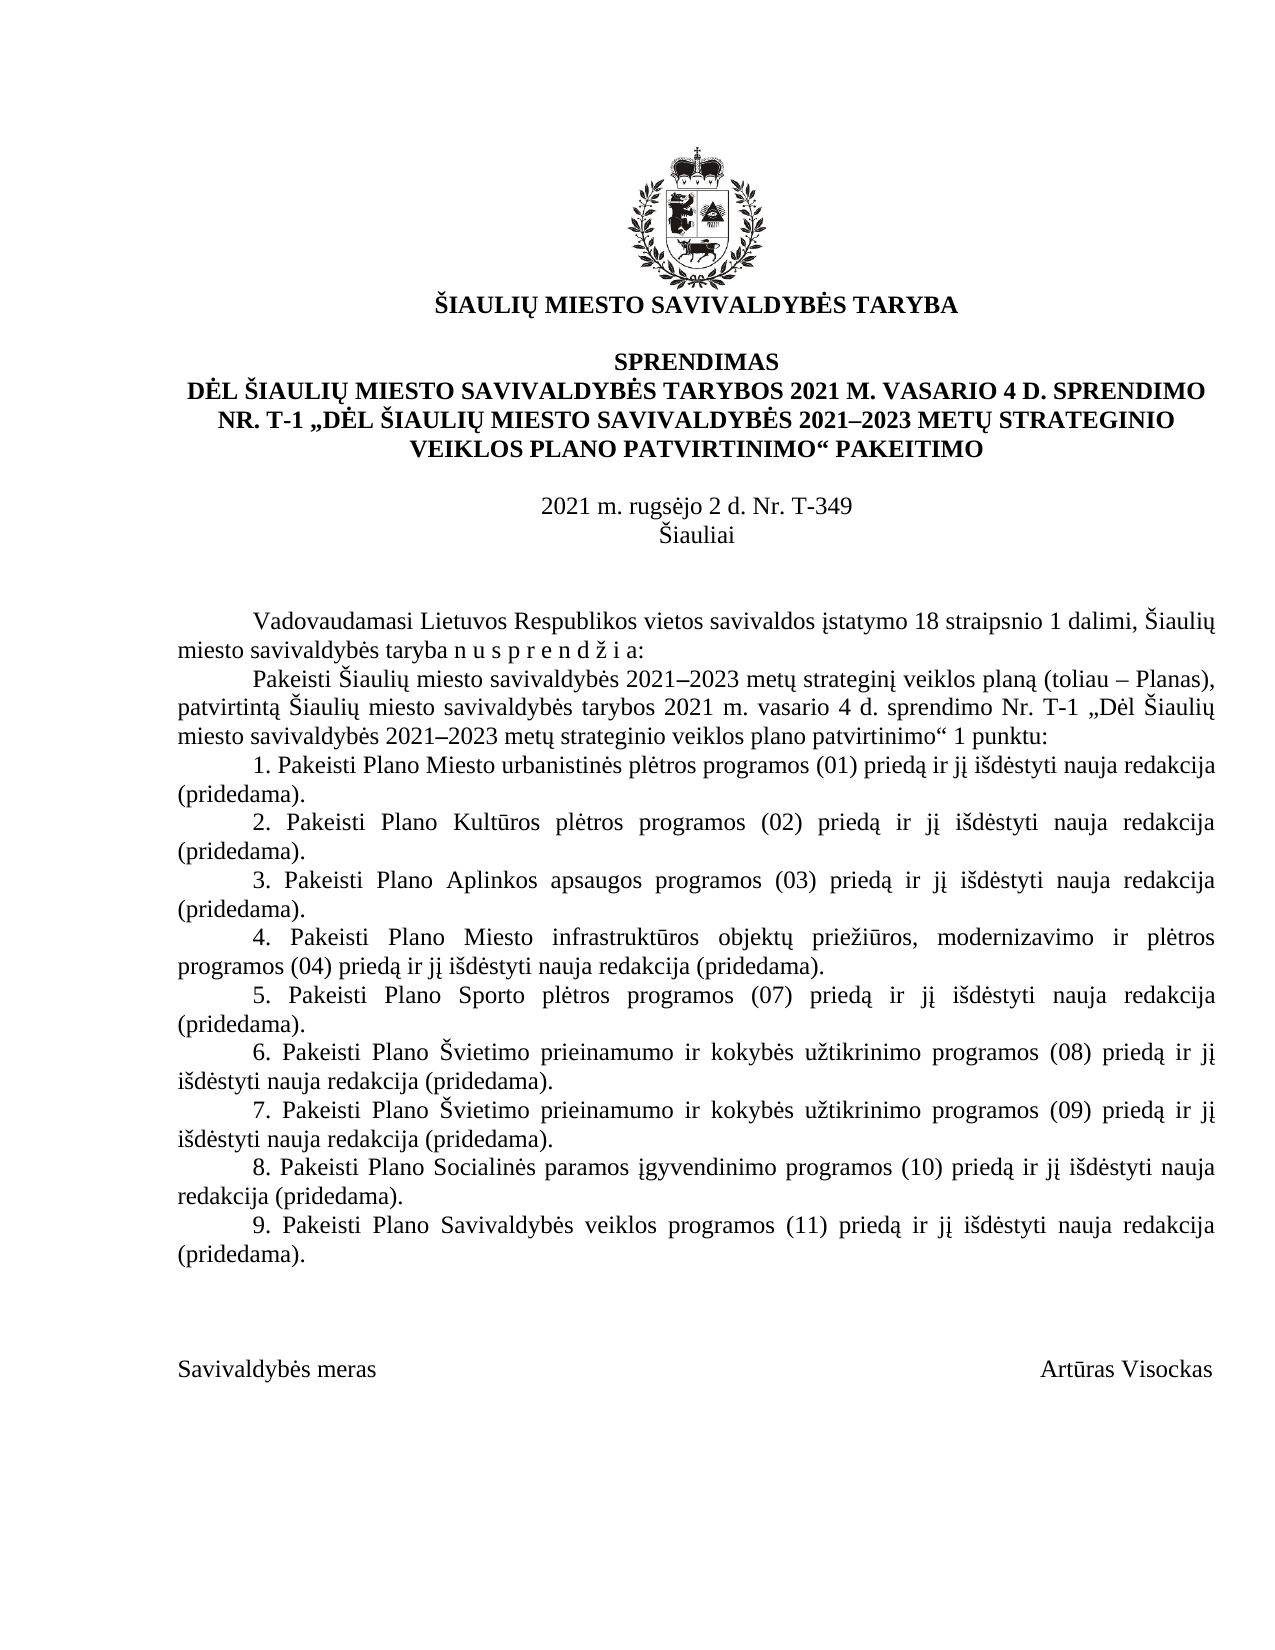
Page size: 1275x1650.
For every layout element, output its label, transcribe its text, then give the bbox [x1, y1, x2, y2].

text 2. Pakeisti Plano Kultūros plėtros programos (02) priedą ir jį išdėstyti nauja redakcija (pridedama). [177, 807, 1216, 865]
text Savivaldybės meras Artūras Visockas [177, 1354, 1216, 1382]
text 4. Pakeisti Plano Miesto infrastruktūros objektų priežiūros, modernizavimo ir plėtros programos (04) priedą ir jį išdėstyti nauja redakcija (pridedama). [177, 922, 1216, 980]
text Vadovaudamasi Lietuvos Respublikos vietos savivaldos įstatymo 18 straipsnio 1 dalimi, Šiaulių miesto savivaldybės taryba n u s p r e n d ž i a: [177, 606, 1216, 664]
text 7. Pakeisti Plano Švietimo prieinamumo ir kokybės užtikrinimo programos (09) priedą ir jį išdėstyti nauja redakcija (pridedama). [177, 1095, 1216, 1152]
text 1. Pakeisti Plano Miesto urbanistinės plėtros programos (01) priedą ir jį išdėstyti nauja redakcija (pridedama). [177, 750, 1216, 807]
text Pakeisti Šiaulių miesto savivaldybės 2021–2023 metų strateginį veiklos planą (toliau – Planas), patvirtintą Šiaulių miesto savivaldybės tarybos 2021 m. vasario 4 d. sprendimo Nr. T-1 „Dėl Šiaulių miesto savivaldybės 2021–2023 metų strateginio veiklos plano patvirtinimo“ 1 punktu: [177, 664, 1216, 750]
text 5. Pakeisti Plano Sporto plėtros programos (07) priedą ir jį išdėstyti nauja redakcija (pridedama). [177, 980, 1216, 1037]
text Šiauliai [177, 520, 1216, 549]
text 3. Pakeisti Plano Aplinkos apsaugos programos (03) priedą ir jį išdėstyti nauja redakcija (pridedama). [177, 865, 1216, 922]
text 9. Pakeisti Plano Savivaldybės veiklos programos (11) priedą ir jį išdėstyti nauja redakcija (pridedama). [177, 1210, 1216, 1267]
text ŠIAULIŲ MIESTO SAVIVALDYBĖS TARYBA [177, 290, 1216, 319]
text 8. Pakeisti Plano Socialinės paramos įgyvendinimo programos (10) priedą ir jį išdėstyti nauja redakcija (pridedama). [177, 1152, 1216, 1210]
text DĖL ŠIAULIŲ MIESTO SAVIVALDYBĖS TARYBOS 2021 M. VASARIO 4 D. SPRENDIMO NR. T-1 „DĖL ŠIAULIŲ MIESTO SAVIVALDYBĖS 2021–2023 METŲ STRATEGINIO VEIKLOS PLANO PATVIRTINIMO“ PAKEITIMO [177, 376, 1216, 462]
text 2021 m. rugsėjo 2 d. Nr. T-349 [177, 491, 1216, 520]
text SPRENDIMAS [177, 347, 1216, 376]
text 6. Pakeisti Plano Švietimo prieinamumo ir kokybės užtikrinimo programos (08) priedą ir jį išdėstyti nauja redakcija (pridedama). [177, 1037, 1216, 1095]
